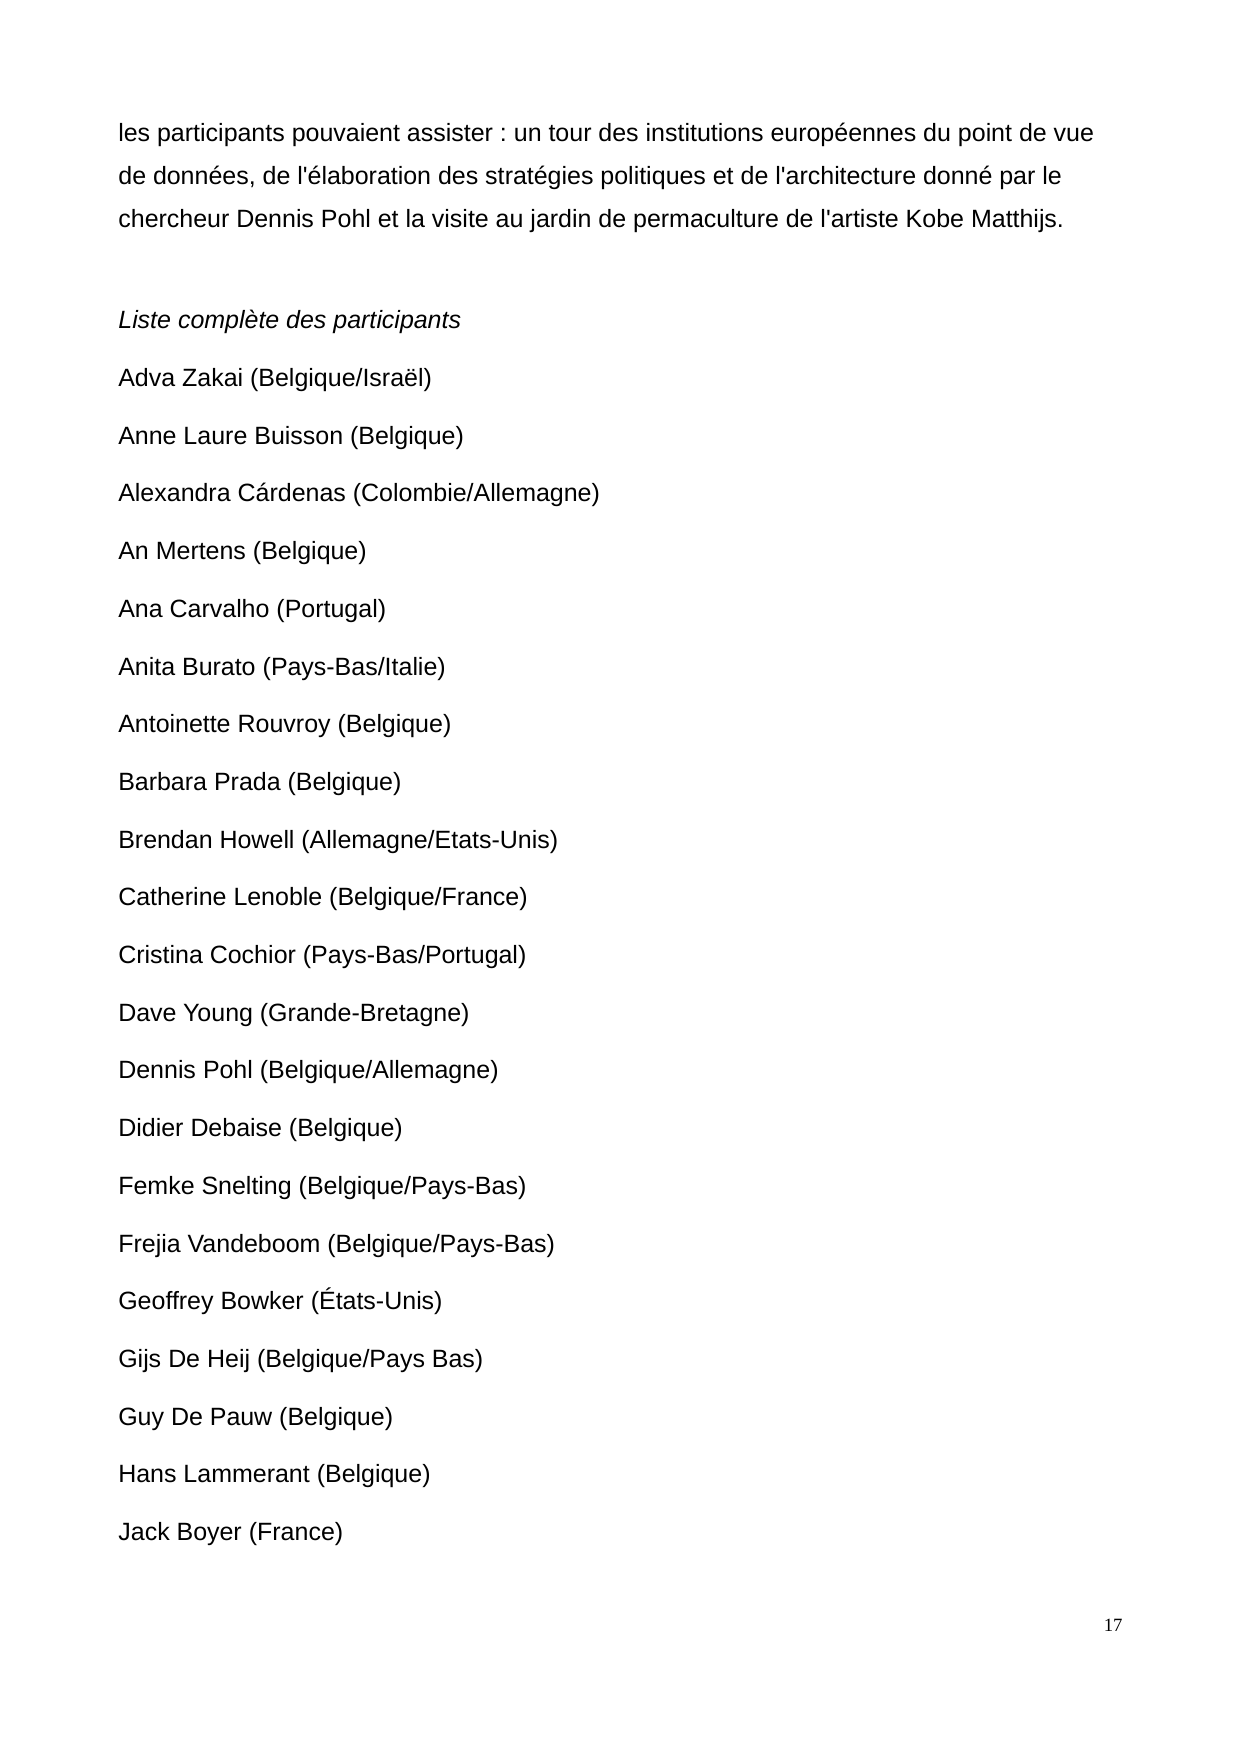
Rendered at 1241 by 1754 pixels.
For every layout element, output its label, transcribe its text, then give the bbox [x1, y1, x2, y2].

text les participants pouvaient assister : un tour des institutions européennes du point de vue de données, de l'élaboration des stratégies politiques et de l'architecture donné par le chercheur Dennis Pohl et la visite au jardin de permaculture de l'artiste Kobe Matthijs. [118, 118, 1122, 233]
text Catherine Lenoble (Belgique/France) [118, 882, 1122, 911]
text Didier Debaise (Belgique) [118, 1113, 1122, 1142]
text Jack Boyer (France) [118, 1517, 1122, 1546]
text Brendan Howell (Allemagne/Etats-Unis) [118, 824, 1122, 853]
text Anne Laure Buisson (Belgique) [118, 421, 1122, 449]
text Dennis Pohl (Belgique/Allemagne) [118, 1055, 1122, 1084]
text Frejia Vandeboom (Belgique/Pays-Bas) [118, 1228, 1122, 1257]
text Cristina Cochior (Pays-Bas/Portugal) [118, 940, 1122, 969]
text Hans Lammerant (Belgique) [118, 1459, 1122, 1488]
text Dave Young (Grande-Bretagne) [118, 998, 1122, 1026]
text Gijs De Heij (Belgique/Pays Bas) [118, 1344, 1122, 1373]
text Guy De Pauw (Belgique) [118, 1402, 1122, 1430]
text Alexandra Cárdenas (Colombie/Allemagne) [118, 478, 1122, 507]
text Anita Burato (Pays-Bas/Italie) [118, 651, 1122, 680]
text Ana Carvalho (Portugal) [118, 594, 1122, 622]
text Barbara Prada (Belgique) [118, 767, 1122, 796]
text Antoinette Rouvroy (Belgique) [118, 709, 1122, 738]
text Adva Zakai (Belgique/Israël) [118, 363, 1122, 392]
text Liste complète des participants [118, 305, 1122, 334]
text Femke Snelting (Belgique/Pays-Bas) [118, 1171, 1122, 1199]
text An Mertens (Belgique) [118, 536, 1122, 565]
text Geoffrey Bowker (États-Unis) [118, 1286, 1122, 1315]
